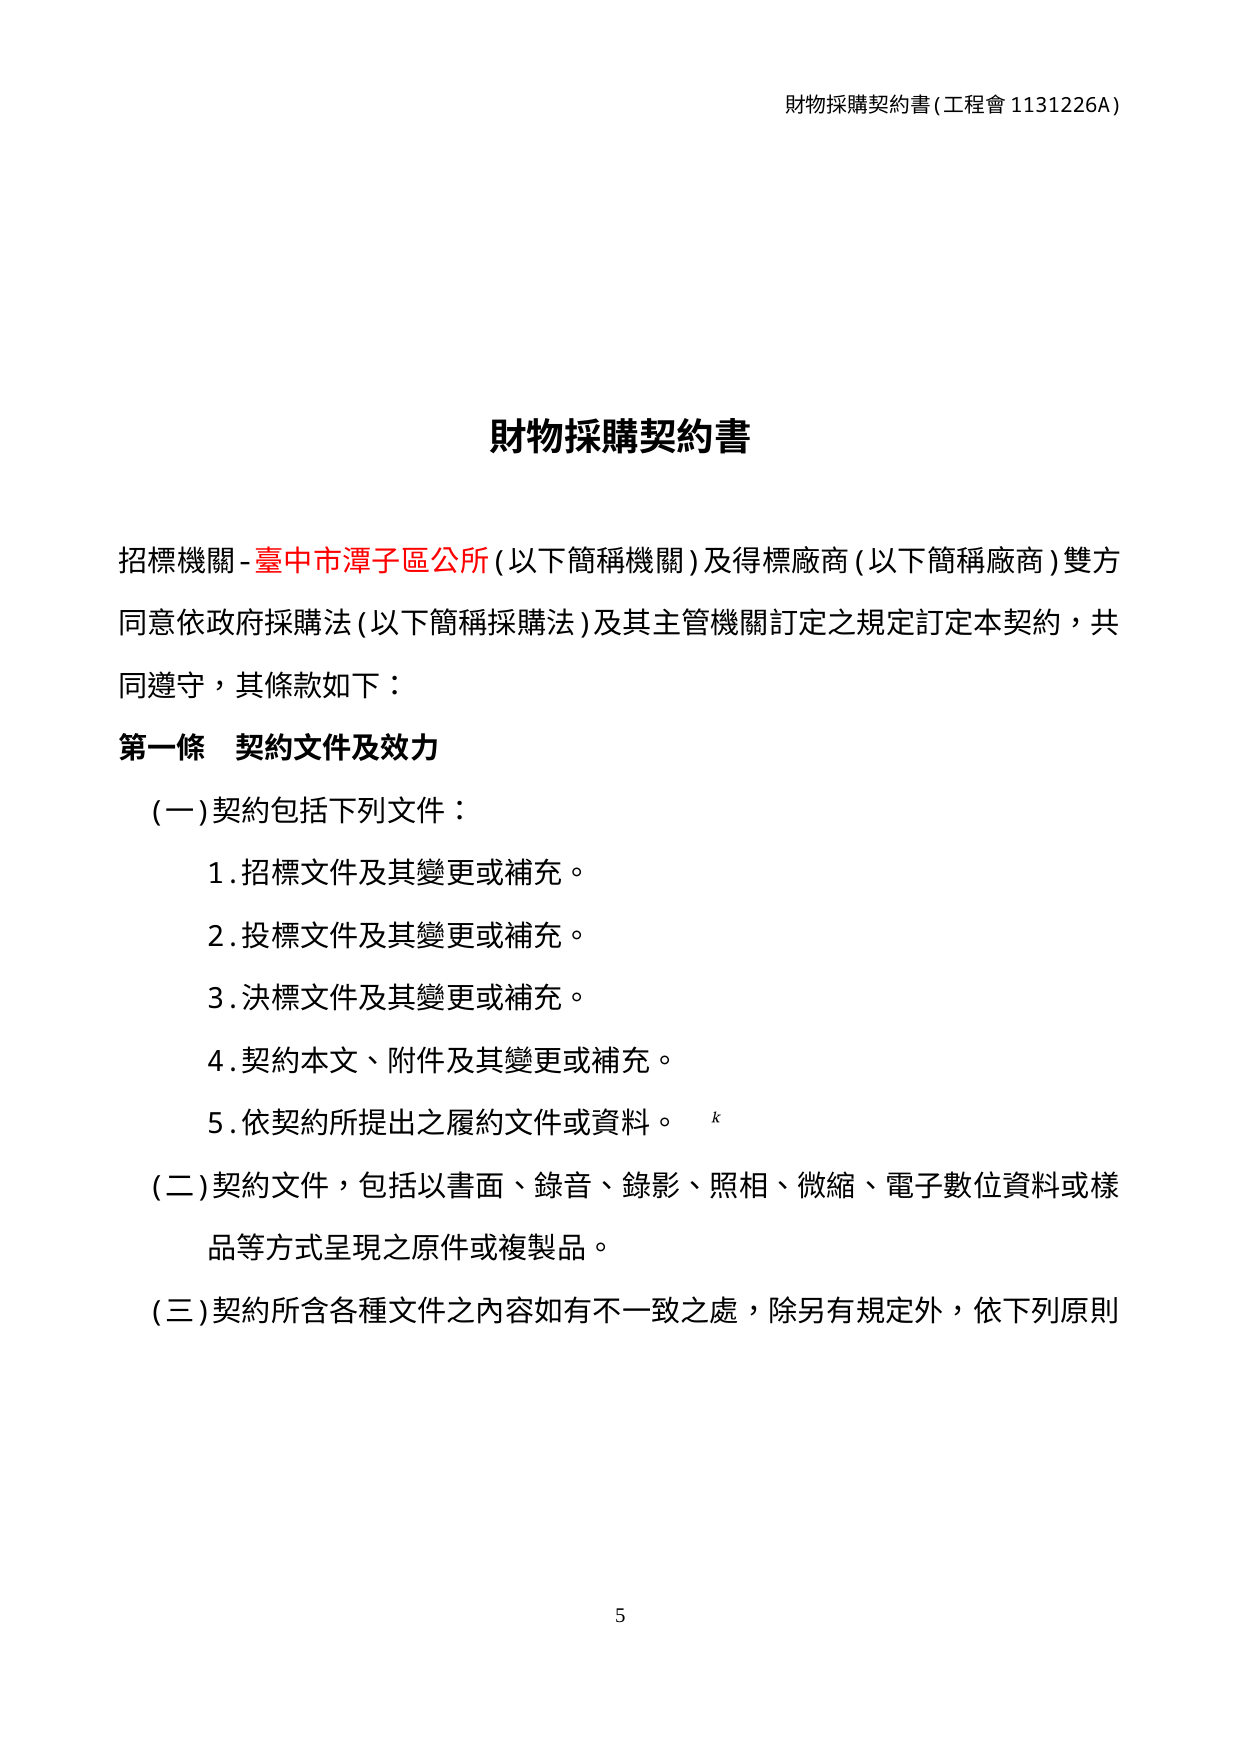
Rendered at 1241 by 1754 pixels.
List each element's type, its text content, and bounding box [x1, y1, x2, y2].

text 2.投標文件及其變更或補充。 [207, 892, 1116, 954]
text (一)契約包括下列文件： [148, 767, 1122, 829]
text 3.決標文件及其變更或補充。 [207, 954, 1116, 1017]
text (三)契約所含各種文件之內容如有不一致之處，除另有規定外，依下列原則 [148, 1267, 1122, 1329]
text 招標機關-臺中市潭子區公所(以下簡稱機關)及得標廠商(以下簡稱廠商)雙方同意依政府採購法(以下簡稱採購法)及其主管機關訂定之規定訂定本契約，共同遵守，其條款如下： [118, 517, 1122, 704]
text 第一條 契約文件及效力 [118, 704, 1122, 767]
text 財物採購契約書 [118, 392, 1122, 454]
text 4.契約本文、附件及其變更或補充。 [207, 1017, 1116, 1079]
text (二)契約文件，包括以書面、錄音、錄影、照相、微縮、電子數位資料或樣品等方式呈現之原件或複製品。 [148, 1142, 1122, 1267]
text 1.招標文件及其變更或補充。 [207, 829, 1116, 892]
text 5.依契約所提出之履約文件或資料。 [207, 1079, 1116, 1142]
